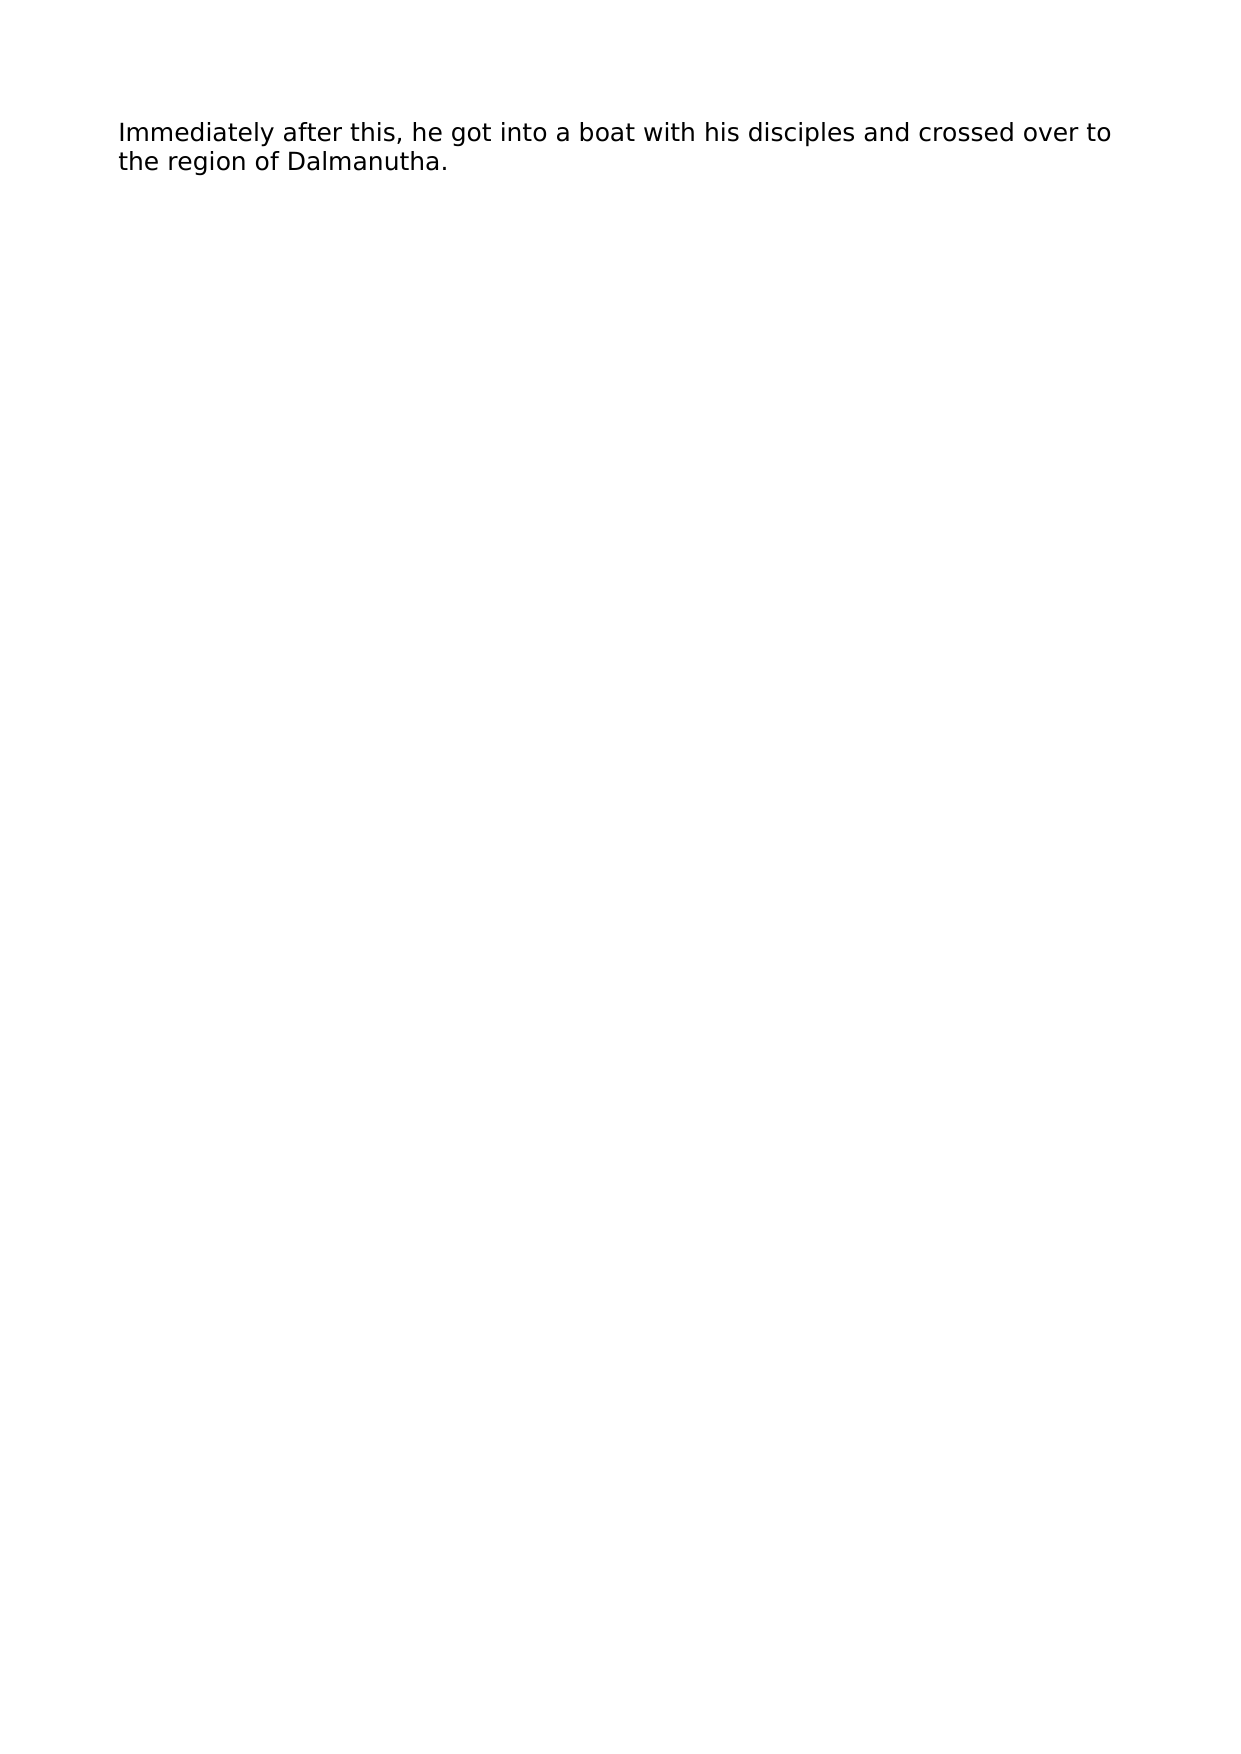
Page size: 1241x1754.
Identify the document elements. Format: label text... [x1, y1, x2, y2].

text Immediately after this, he got into a boat with his disciples and crossed over to the region of Dalmanutha. [118, 118, 1122, 176]
